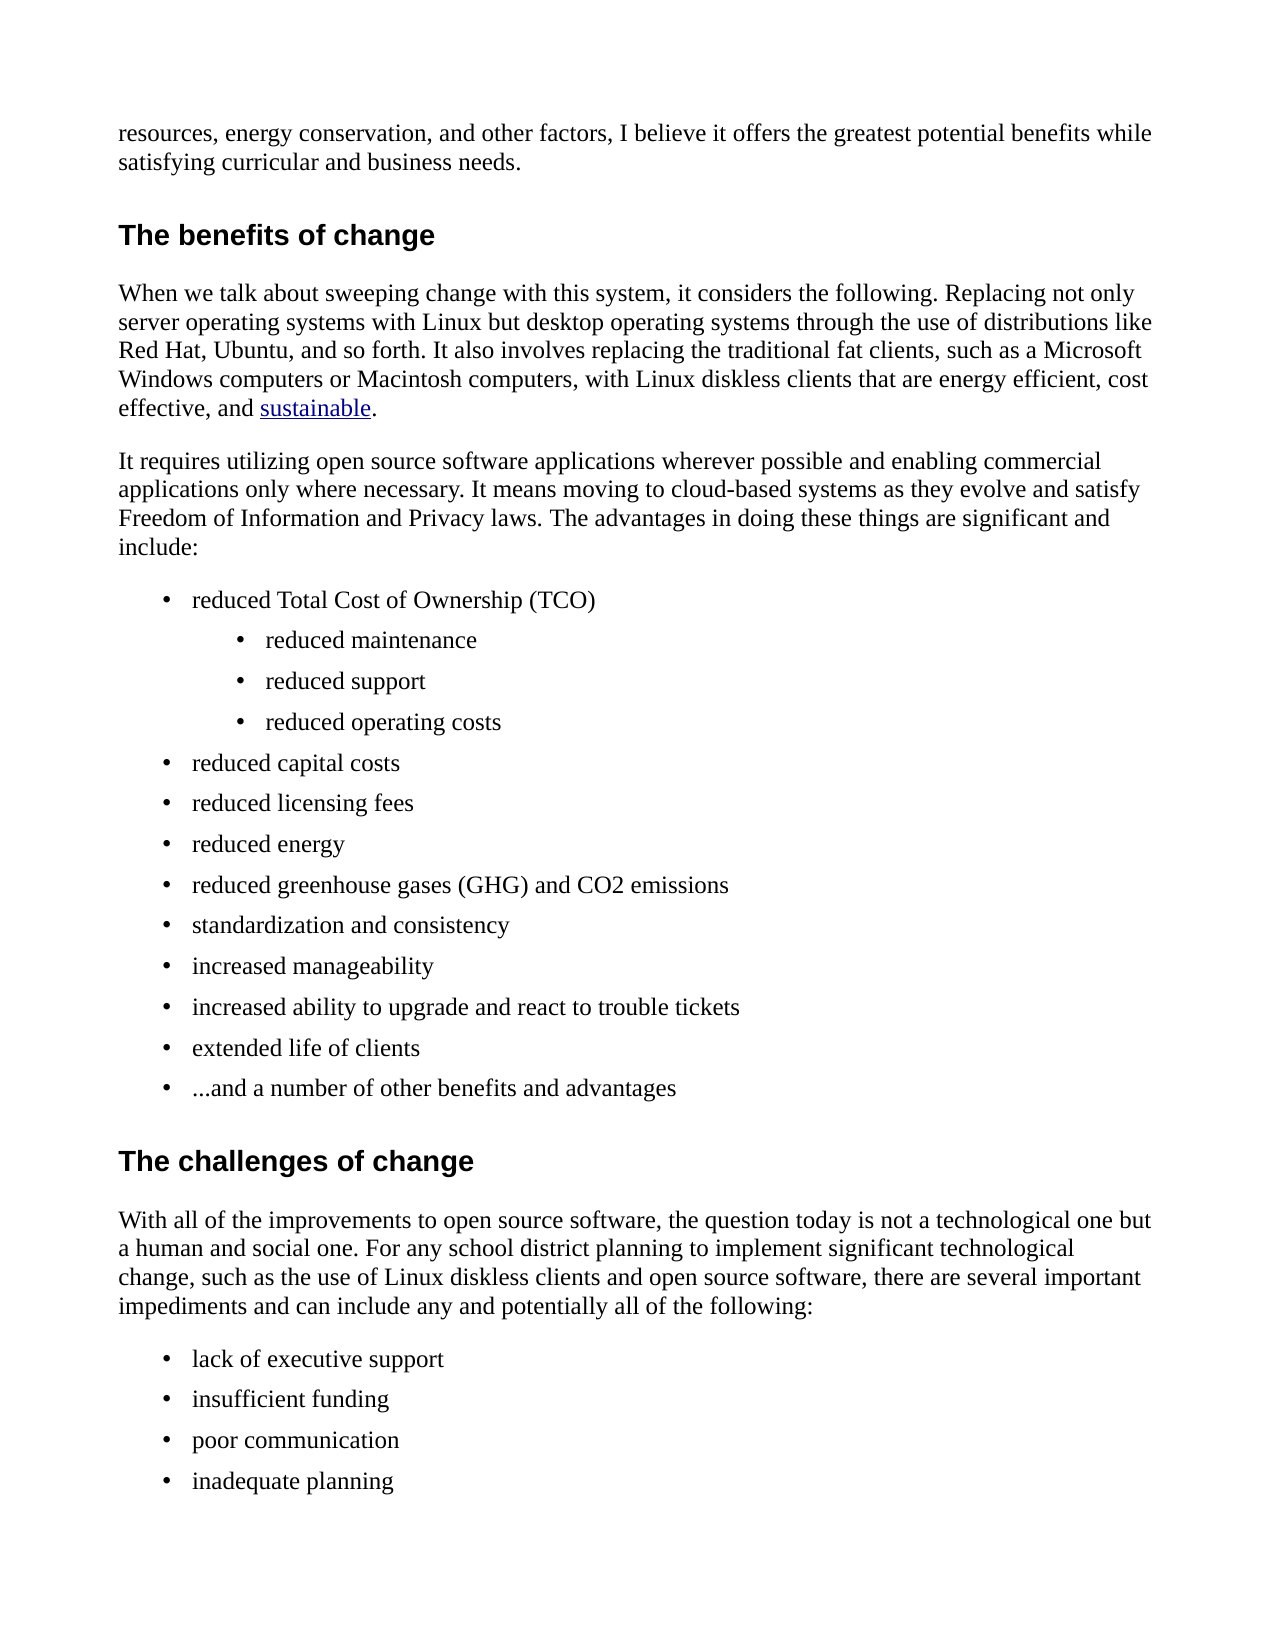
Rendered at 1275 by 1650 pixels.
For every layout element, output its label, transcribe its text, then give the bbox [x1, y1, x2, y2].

list reduced greenhouse gases (GHG) and CO2 emissions [162, 870, 1157, 899]
list reduced maintenance [236, 626, 1157, 654]
text When we talk about sweeping change with this system, it considers the following. Replacing not only server operating systems with Linux but desktop operating systems through the use of distributions like Red Hat, Ubuntu, and so forth. It also involves replacing the traditional fat clients, such as a Microsoft Windows computers or Macintosh computers, with Linux diskless clients that are energy efficient, cost effective, and sustainable. [118, 278, 1157, 422]
list insufficient funding [162, 1384, 1157, 1413]
list increased manageability [162, 951, 1157, 980]
subtitle The benefits of change [118, 218, 1157, 251]
list inadequate planning [162, 1466, 1157, 1495]
list standardization and consistency [162, 911, 1157, 939]
list lack of executive support [162, 1344, 1157, 1372]
subtitle The challenges of change [118, 1144, 1157, 1178]
list reduced operating costs [236, 707, 1157, 736]
list reduced Total Cost of Ownership (TCO) [162, 585, 1157, 613]
text It requires utilizing open source software applications wherever possible and enabling commercial applications only where necessary. It means moving to cloud-based systems as they evolve and satisfy Freedom of Information and Privacy laws. The advantages in doing these things are significant and include: [118, 446, 1157, 561]
list extended life of clients [162, 1033, 1157, 1062]
list reduced energy [162, 829, 1157, 858]
list reduced capital costs [162, 748, 1157, 776]
list reduced support [236, 666, 1157, 695]
text resources, energy conservation, and other factors, I believe it offers the greatest potential benefits while satisfying curricular and business needs. [118, 118, 1157, 176]
list reduced licensing fees [162, 788, 1157, 817]
list increased ability to upgrade and react to trouble tickets [162, 992, 1157, 1021]
list ...and a number of other benefits and advantages [162, 1073, 1157, 1102]
list poor communication [162, 1425, 1157, 1454]
text With all of the improvements to open source software, the question today is not a technological one but a human and social one. For any school district planning to implement significant technological change, such as the use of Linux diskless clients and open source software, there are several important impediments and can include any and potentially all of the following: [118, 1205, 1157, 1320]
